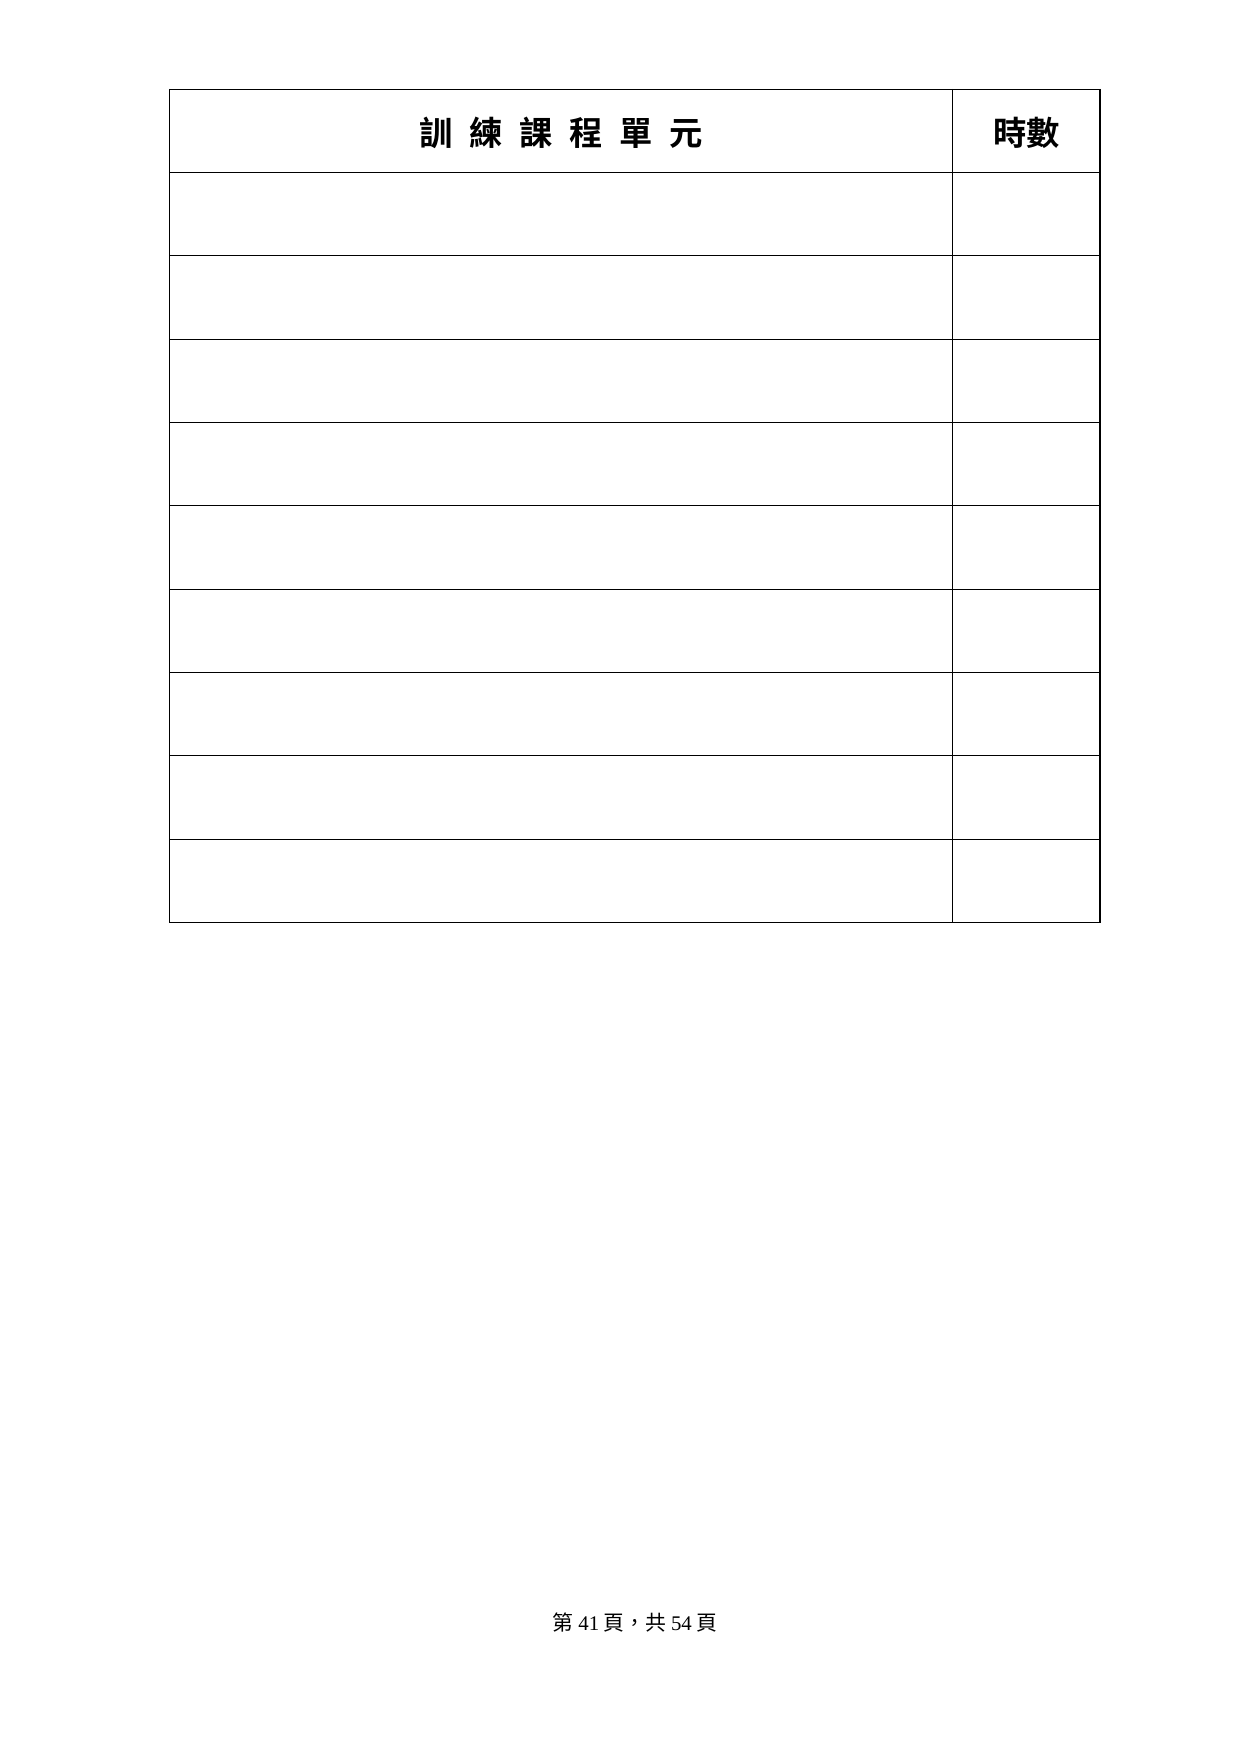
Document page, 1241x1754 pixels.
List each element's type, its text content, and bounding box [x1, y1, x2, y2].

table_cell [170, 173, 952, 255]
table_cell [953, 673, 1099, 755]
table_cell [170, 756, 952, 839]
table_cell [953, 756, 1099, 839]
table_cell [170, 423, 952, 505]
table_header 訓 練 課 程 單 元 [170, 90, 952, 172]
table_cell [170, 673, 952, 755]
table_cell [953, 423, 1099, 505]
table_cell [953, 173, 1099, 255]
table_cell [170, 256, 952, 339]
table_cell [953, 256, 1099, 339]
table_cell [170, 590, 952, 672]
table_cell [170, 340, 952, 422]
table_cell [953, 590, 1099, 672]
table_cell [170, 506, 952, 589]
table_cell [953, 506, 1099, 589]
table_cell [953, 340, 1099, 422]
table_cell [170, 840, 952, 922]
table_header 時數 [953, 90, 1099, 172]
table_cell [953, 840, 1099, 922]
